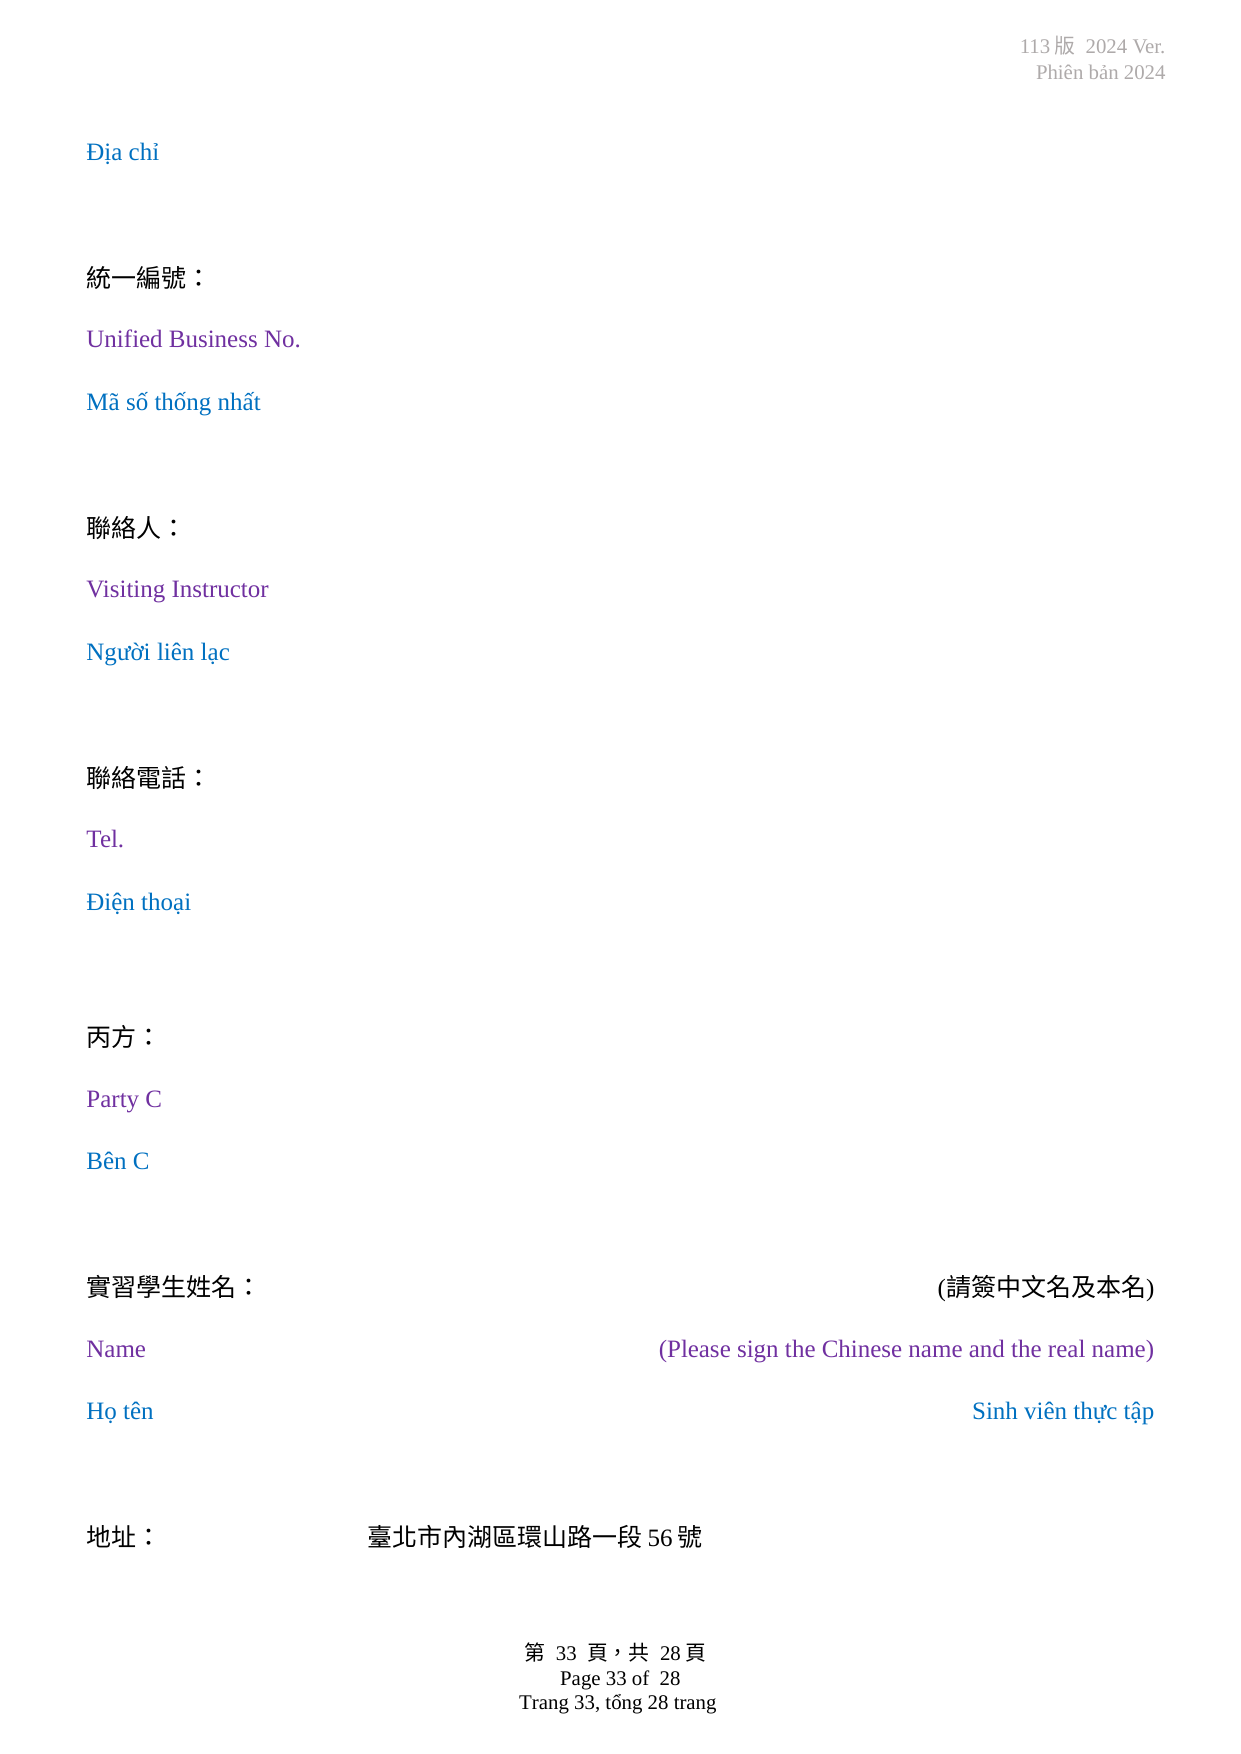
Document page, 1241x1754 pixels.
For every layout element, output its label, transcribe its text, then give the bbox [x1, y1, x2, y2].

table_cell [356, 110, 1165, 172]
table_cell [75, 1432, 356, 1494]
table_cell [356, 485, 1165, 672]
table_cell [356, 1182, 1165, 1244]
table_cell [356, 1432, 1165, 1494]
table_cell 統一編號： Unified Business No. Mã số thống nhất [75, 235, 356, 422]
table_cell [356, 235, 1165, 422]
table_cell 臺北市內湖區環山路一段56號 [356, 1494, 1165, 1557]
table_cell [356, 672, 1165, 735]
table_header 丙方： Party C Bên C [75, 994, 356, 1182]
table_cell 地址： [75, 1494, 356, 1557]
table_cell 聯絡人： Visiting Instructor Người liên lạc [75, 485, 356, 672]
table_cell [356, 172, 1165, 235]
table_cell [75, 422, 356, 485]
table_cell [356, 735, 1165, 922]
table_cell 聯絡電話： Tel. Điện thoại [75, 735, 356, 922]
table_cell [75, 172, 356, 235]
table_header [356, 994, 1165, 1182]
table_cell [356, 422, 1165, 485]
table_cell [75, 1182, 356, 1244]
table_cell 實習學生姓名： Name Họ tên [75, 1244, 356, 1432]
table_cell [75, 672, 356, 735]
table_cell (請簽中文名及本名) (Please sign the Chinese name and the real name) Sinh viên thực tập [356, 1244, 1165, 1432]
table_cell Địa chỉ [75, 110, 356, 172]
